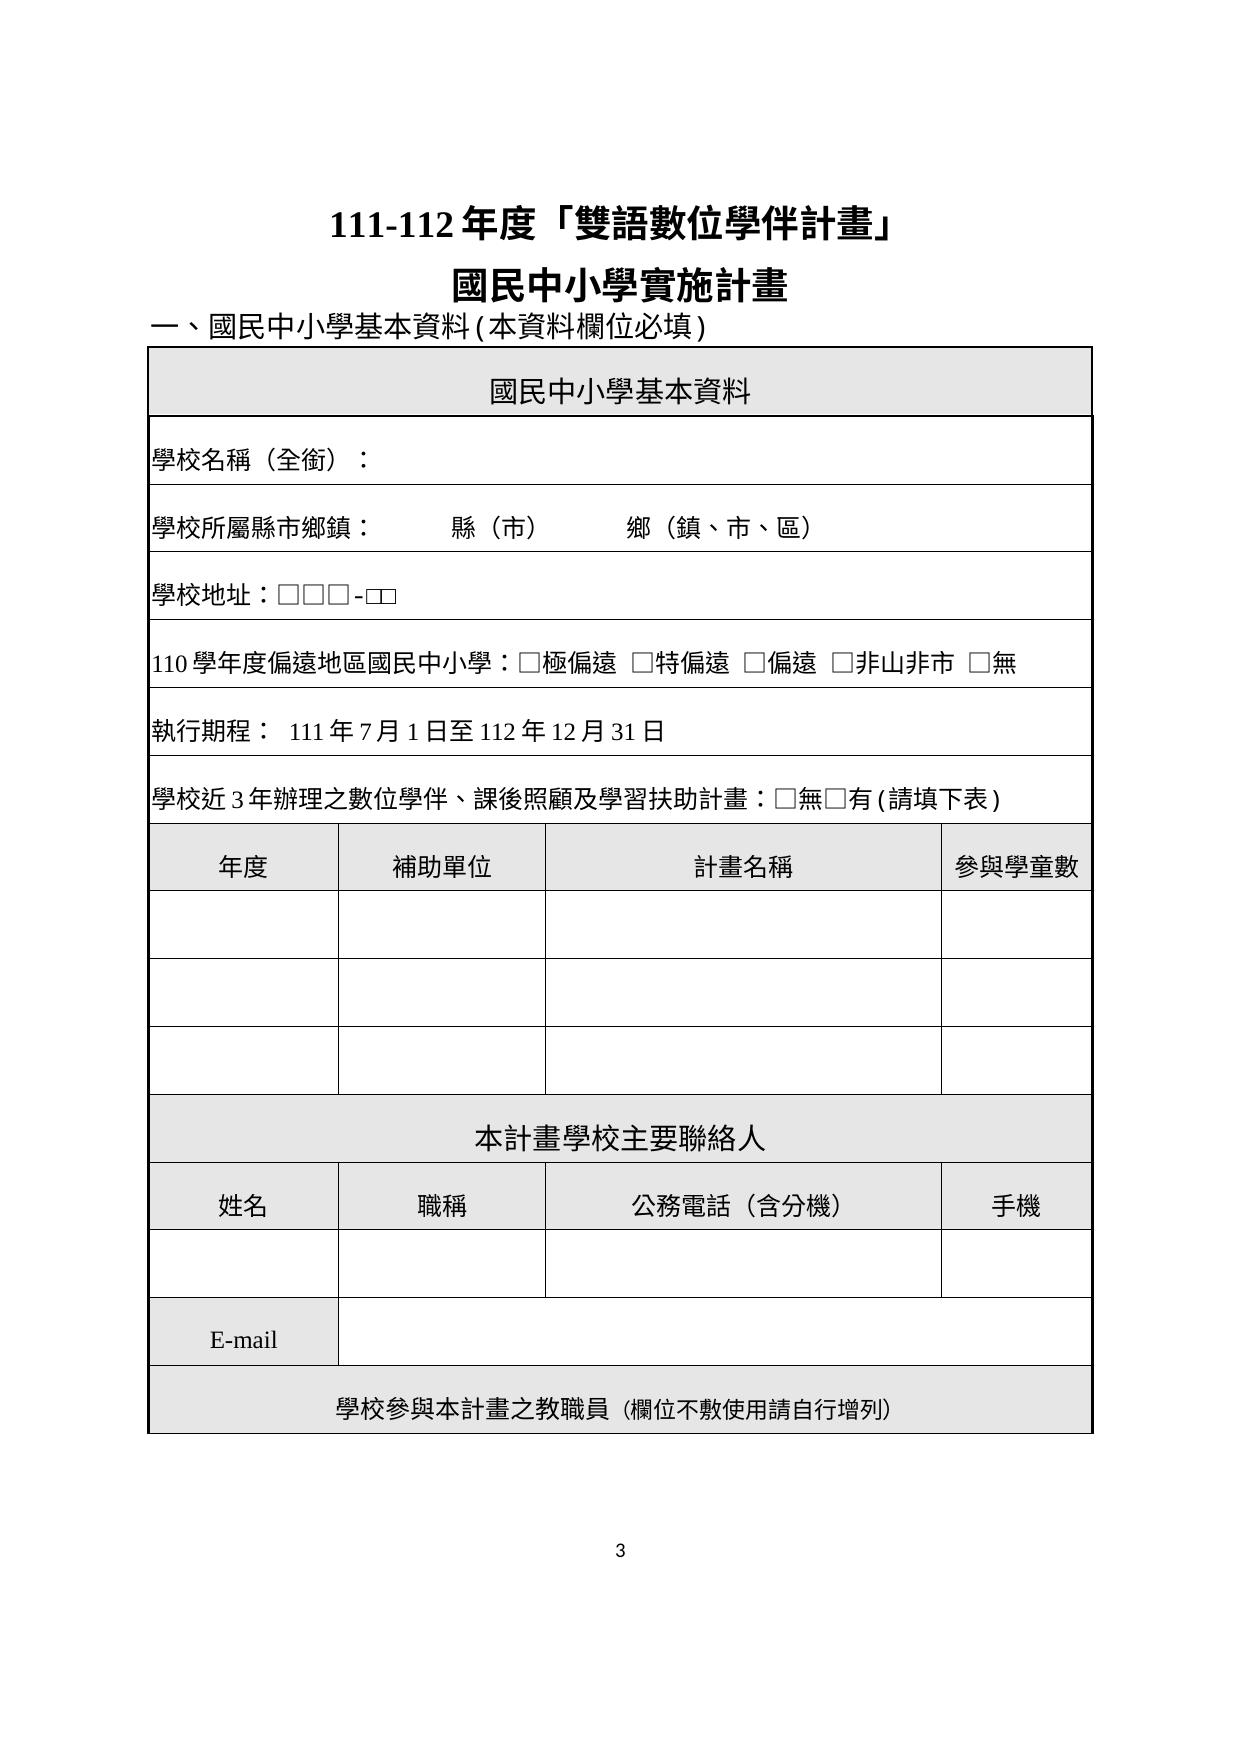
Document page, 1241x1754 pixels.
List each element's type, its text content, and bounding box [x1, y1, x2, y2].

table_cell [150, 891, 338, 958]
text 國民中小學實施計畫 [150, 242, 1090, 304]
table_cell 學校參與本計畫之教職員（欄位不敷使用請自行增列） [150, 1366, 1091, 1433]
table_cell 計畫名稱 [546, 824, 941, 890]
table_cell [546, 1230, 941, 1297]
table_cell 學校所屬縣市鄉鎮： 縣（市） 鄉（鎮、市、區） [150, 485, 1091, 551]
text 111-112年度「雙語數位學伴計畫」 [150, 179, 1090, 242]
table_cell [546, 891, 941, 958]
table_cell [942, 959, 1091, 1026]
table_cell [546, 1027, 941, 1094]
table_cell [150, 959, 338, 1026]
table_header 國民中小學基本資料 [149, 348, 1091, 414]
table_cell [339, 1230, 545, 1297]
table_cell 參與學童數 [942, 824, 1091, 890]
table_cell 執行期程： 111年7月1日至112年12月31日 [150, 688, 1091, 755]
table_cell [150, 1230, 338, 1297]
table_cell [942, 891, 1091, 958]
table_cell [339, 1027, 545, 1094]
table_cell 學校近3年辦理之數位學伴、課後照顧及學習扶助計畫：□無□有(請填下表) [150, 756, 1091, 822]
table_cell 姓名 [150, 1163, 338, 1229]
table_cell [546, 959, 941, 1026]
table_cell [339, 1298, 1091, 1365]
table_cell [150, 1027, 338, 1094]
text 一、國民中小學基本資料(本資料欄位必填) [150, 304, 1090, 346]
table_cell 110學年度偏遠地區國民中小學：□極偏遠 □特偏遠 □偏遠 □非山非市 □無 [150, 620, 1091, 687]
table_cell [942, 1230, 1091, 1297]
table_cell [339, 959, 545, 1026]
table_cell [339, 891, 545, 958]
table_cell 補助單位 [339, 824, 545, 890]
table_cell 學校名稱（全銜）： [150, 417, 1091, 483]
table_cell 公務電話（含分機） [546, 1163, 941, 1229]
table_cell 年度 [150, 824, 338, 890]
table_cell [942, 1027, 1091, 1094]
table_cell E-mail [150, 1298, 338, 1365]
table_cell 職稱 [339, 1163, 545, 1229]
table_cell 本計畫學校主要聯絡人 [150, 1095, 1091, 1162]
table_cell 學校地址：□□□-□□ [150, 552, 1091, 619]
table_cell 手機 [942, 1163, 1091, 1229]
